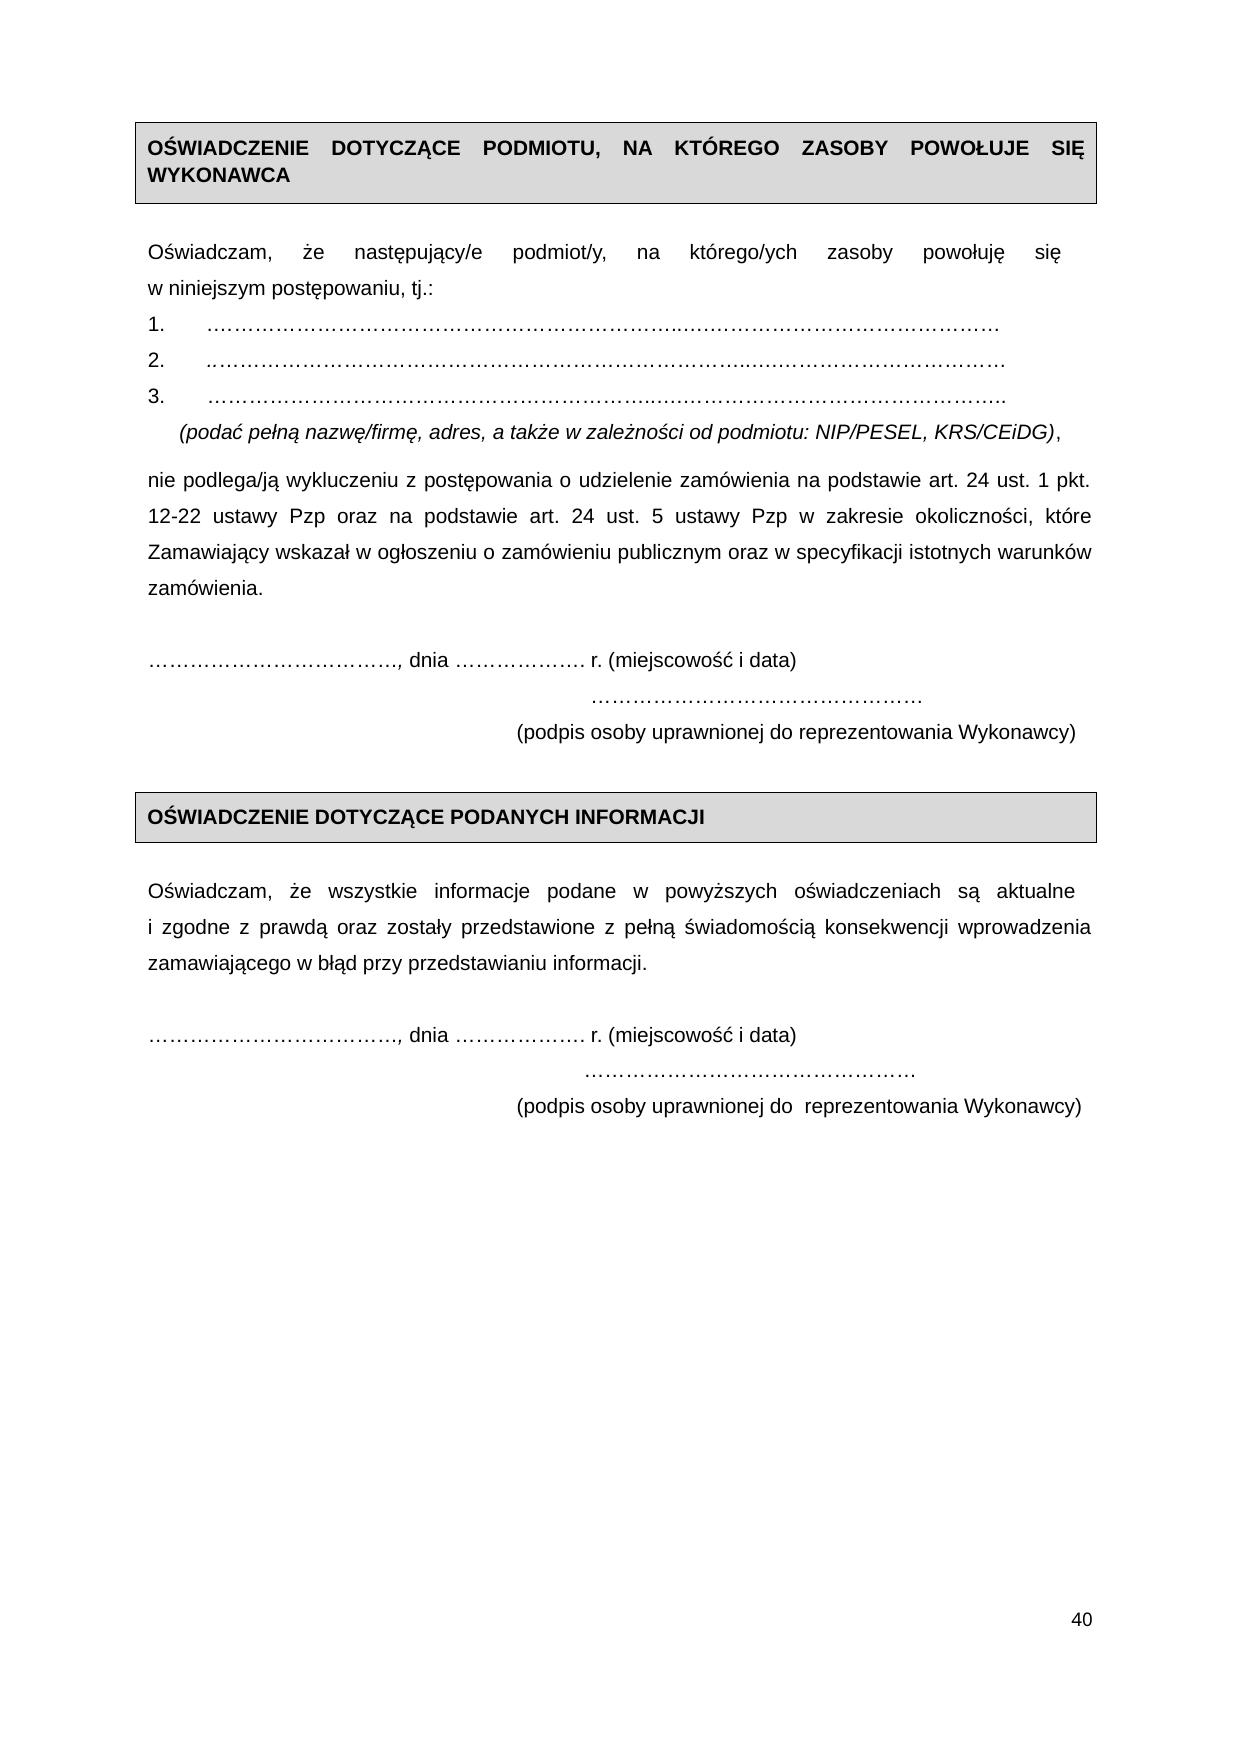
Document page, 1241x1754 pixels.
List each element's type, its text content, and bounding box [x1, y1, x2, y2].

text ………………………………, dnia ………………. r. (miejscowość i data) ………………………………………… [148, 1022, 1093, 1082]
text (podać pełną nazwę/firmę, adres, a także w zależności od podmiotu: NIP/PESEL, KRS/CEiDG), [148, 420, 1093, 444]
text ………………………………, dnia ………………. r. (miejscowość i data) ………………………………………… [148, 648, 1093, 708]
list ..…………………………………………………………………..….…………………………… [148, 348, 1093, 372]
list .…………………………………………………………..….…………………………………… [148, 312, 1093, 336]
text (podpis osoby uprawnionej do reprezentowania Wykonawcy) [443, 720, 1093, 744]
list ………………………………………………………..….……………………………………….. [148, 384, 1093, 408]
text (podpis osoby uprawnionej do reprezentowania Wykonawcy) [443, 1094, 1093, 1118]
table_header OŚWIADCZENIE DOTYCZĄCE PODANYCH INFORMACJI [136, 793, 1096, 842]
text Oświadczam, że następujący/e podmiot/y, na którego/ych zasoby powołuję się w niniejszym postępowaniu, tj.: [148, 240, 1093, 300]
list nie podlega/ją wykluczeniu z postępowania o udzielenie zamówienia na podstawie art. 24 ust. 1 pkt. 12-22 ustawy Pzp oraz na podstawie art. 24 ust. 5 ustawy Pzp w zakresie okoliczności, które Zamawiający wskazał w ogłoszeniu o zamówieniu publicznym oraz w specyfikacji istotnych warunków zamówienia. [148, 468, 1093, 600]
text Oświadczam, że wszystkie informacje podane w powyższych oświadczeniach są aktualne i zgodne z prawdą oraz zostały przedstawione z pełną świadomością konsekwencji wprowadzenia zamawiającego w błąd przy przedstawianiu informacji. [148, 879, 1093, 974]
table_header OŚWIADCZENIE DOTYCZĄCE PODMIOTU, NA KTÓREGO ZASOBY POWOŁUJE SIĘ WYKONAWCA [136, 123, 1096, 203]
